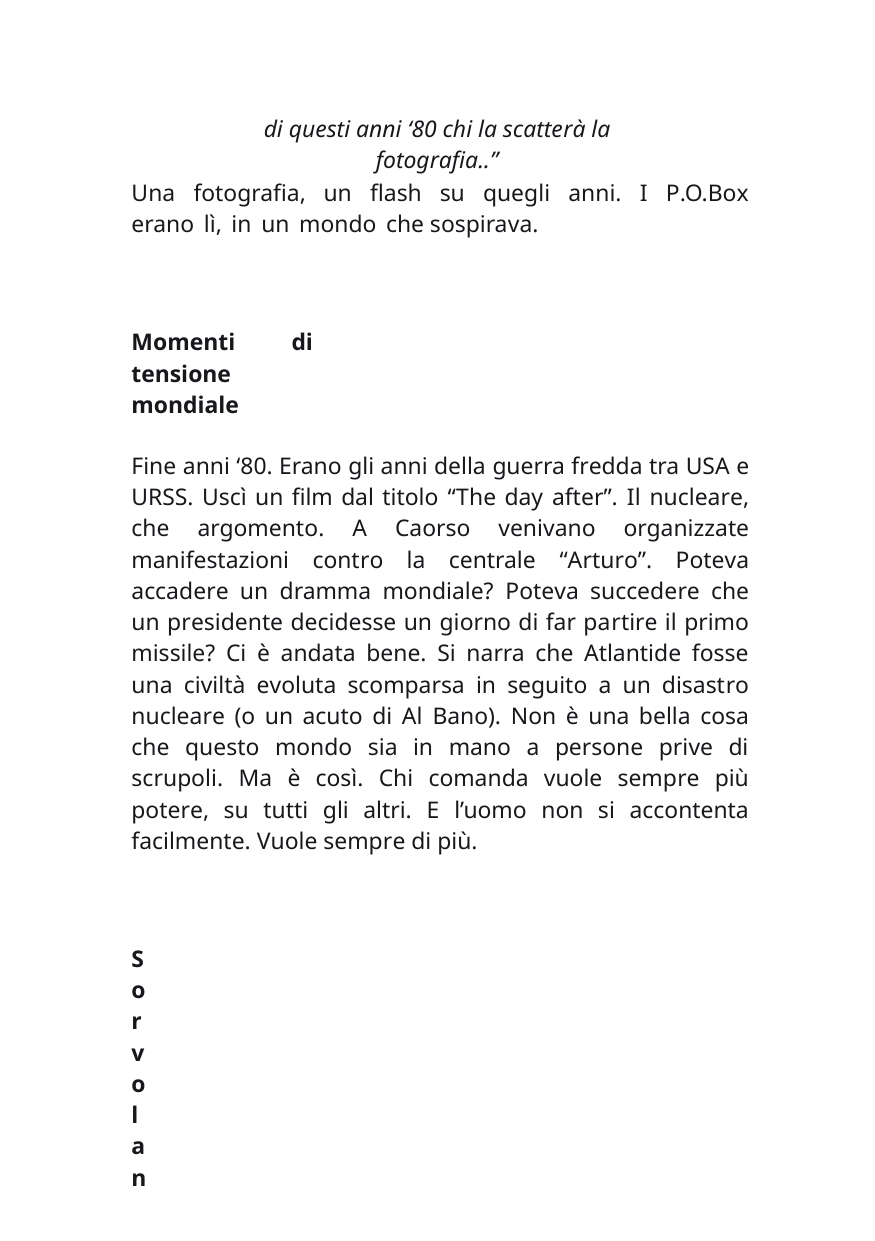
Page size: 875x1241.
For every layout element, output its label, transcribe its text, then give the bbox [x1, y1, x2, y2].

text Momenti di tensione mondiale [131, 326, 313, 420]
text Fine anni ‘80. Erano gli anni della guerra fredda tra USA e URSS. Uscì un film dal titolo “The day after”. Il nucleare, che argomento. A Caorso venivano organizzate manifestazioni contro la centrale “Arturo”. Poteva accadere un dramma mondiale? Poteva succedere che un presidente decidesse un giorno di far partire il primo missile? Ci è andata bene. Si narra che Atlantide fosse una civiltà evoluta scomparsa in seguito a un disastro nucleare (o un acuto di Al Bano). Non è una bella cosa che questo mondo sia in mano a persone prive di scrupoli. Ma è così. Chi comanda vuole sempre più potere, su tutti gli altri. E l’uomo non si accontenta facilmente. Vuole sempre di più. [131, 450, 749, 856]
text di questi anni ‘80 chi la scatterà la fotografia..” [235, 112, 641, 175]
text Una fotografia, un flash su quegli anni. I P.O.Box erano lì, in un mondo che sospirava. [131, 177, 749, 239]
